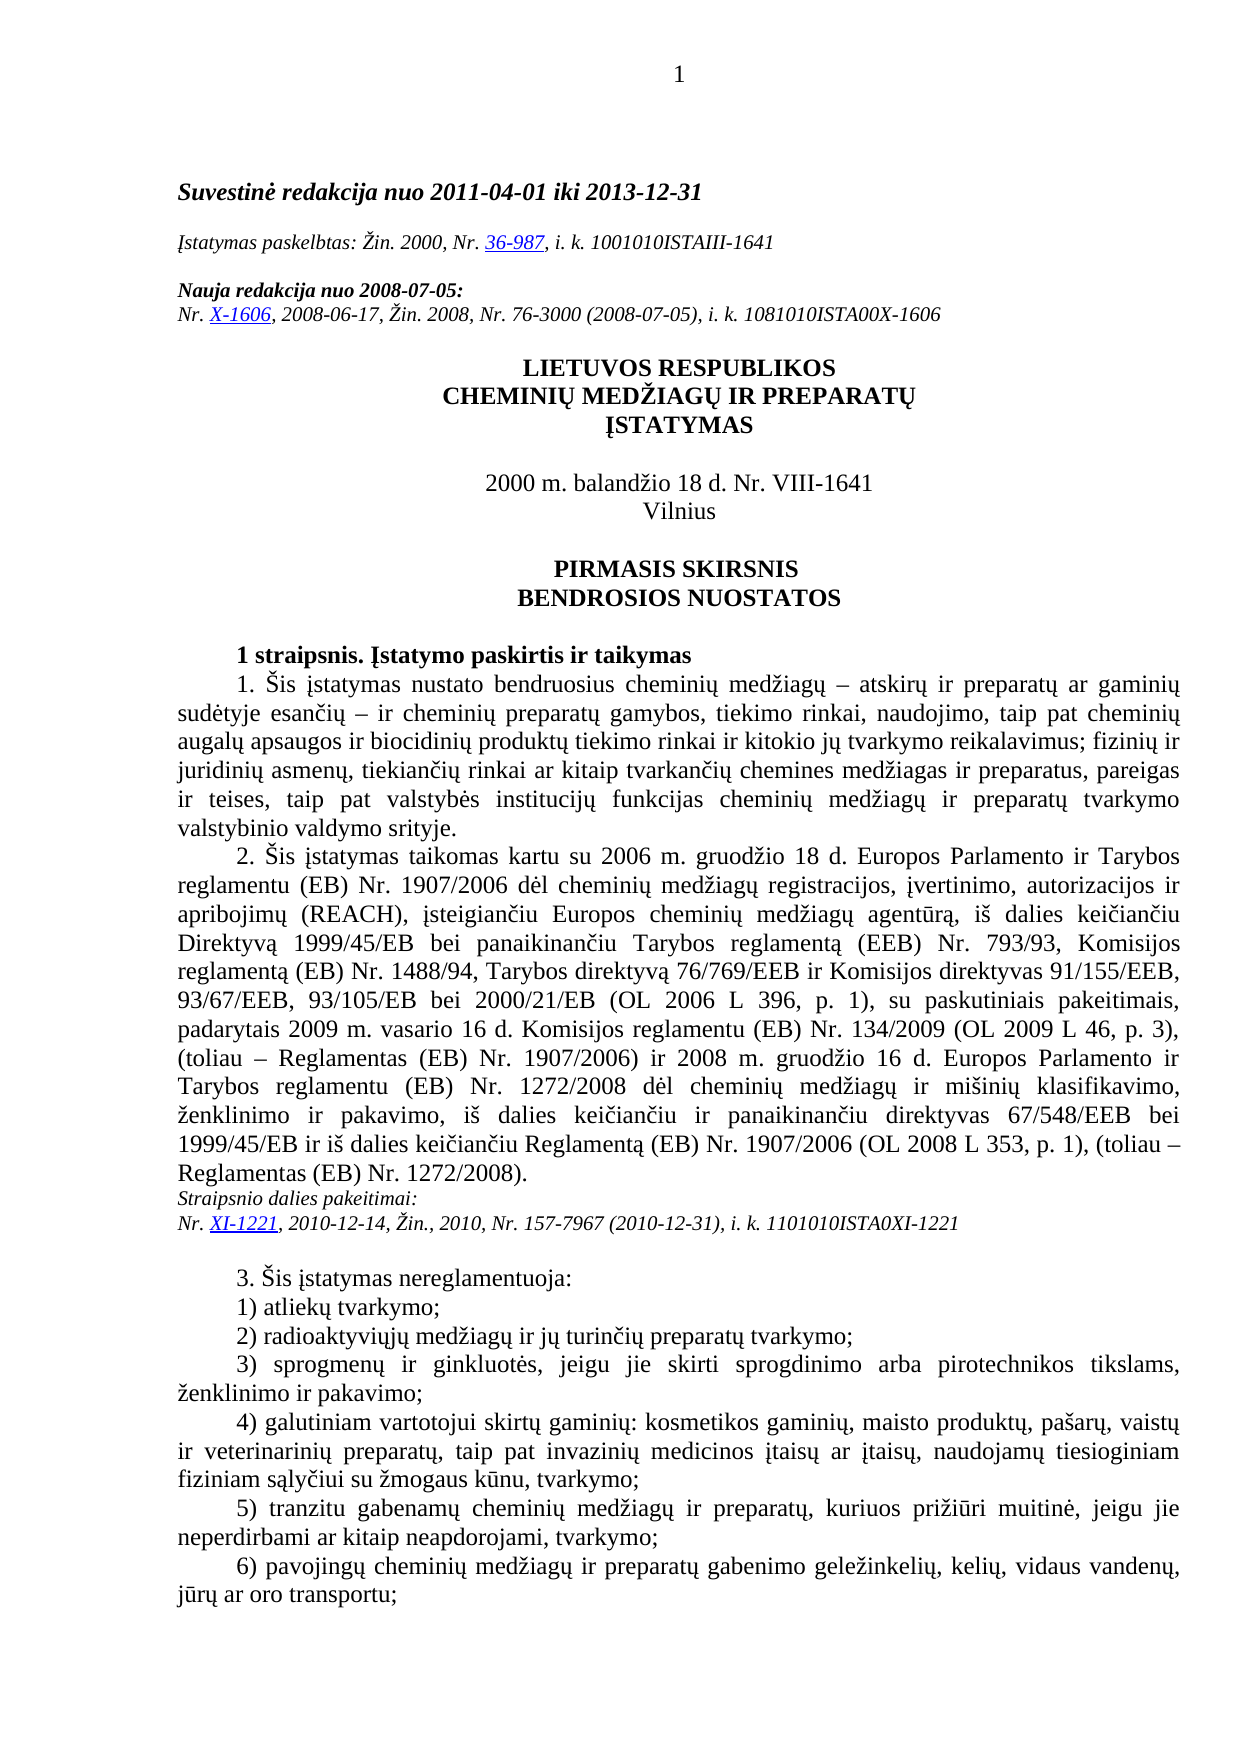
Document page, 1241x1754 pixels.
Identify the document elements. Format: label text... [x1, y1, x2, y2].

text 4) galutiniam vartotojui skirtų gaminių: kosmetikos gaminių, maisto produktų, pašarų, vaistų ir veterinarinių preparatų, taip pat invazinių medicinos įtaisų ar įtaisų, naudojamų tiesioginiam fiziniam sąlyčiui su žmogaus kūnu, tvarkymo; [177, 1407, 1181, 1493]
text Įstatymas paskelbtas: Žin. 2000, Nr. 36-987, i. k. 1001010ISTAIII-1641 [177, 230, 1181, 254]
text BENDROSIOS NUOSTATOS [177, 583, 1181, 611]
text 3) sprogmenų ir ginkluotės, jeigu jie skirti sprogdinimo arba pirotechnikos tikslams, ženklinimo ir pakavimo; [177, 1349, 1181, 1407]
text Vilnius [177, 496, 1181, 525]
text Straipsnio dalies pakeitimai: [177, 1186, 1181, 1210]
text LIETUVOS RESPUBLIKOS [177, 353, 1181, 381]
text 5) tranzitu gabenamų cheminių medžiagų ir preparatų, kuriuos prižiūri muitinė, jeigu jie neperdirbami ar kitaip neapdorojami, tvarkymo; [177, 1493, 1181, 1551]
text 1 straipsnis. Įstatymo paskirtis ir taikymas [177, 640, 1181, 669]
text 2. Šis įstatymas taikomas kartu su 2006 m. gruodžio 18 d. Europos Parlamento ir Tarybos reglamentu (EB) Nr. 1907/2006 dėl cheminių medžiagų registracijos, įvertinimo, autorizacijos ir apribojimų (REACH), įsteigiančiu Europos cheminių medžiagų agentūrą, iš dalies keičiančiu Direktyvą 1999/45/EB bei panaikinančiu Tarybos reglamentą (EEB) Nr. 793/93, Komisijos reglamentą (EB) Nr. 1488/94, Tarybos direktyvą 76/769/EEB ir Komisijos direktyvas 91/155/EEB, 93/67/EEB, 93/105/EB bei 2000/21/EB (OL 2006 L 396, p. 1), su paskutiniais pakeitimais, padarytais 2009 m. vasario 16 d. Komisijos reglamentu (EB) Nr. 134/2009 (OL 2009 L 46, p. 3), (toliau – Reglamentas (EB) Nr. 1907/2006) ir 2008 m. gruodžio 16 d. Europos Parlamento ir Tarybos reglamentu (EB) Nr. 1272/2008 dėl cheminių medžiagų ir mišinių klasifikavimo, ženklinimo ir pakavimo, iš dalies keičiančiu ir panaikinančiu direktyvas 67/548/EEB bei 1999/45/EB ir iš dalies keičiančiu Reglamentą (EB) Nr. 1907/2006 (OL 2008 L 353, p. 1), (toliau – Reglamentas (EB) Nr. 1272/2008). [177, 841, 1181, 1186]
text 3. Šis įstatymas nereglamentuoja: [177, 1263, 1181, 1292]
text 2) radioaktyviųjų medžiagų ir jų turinčių preparatų tvarkymo; [177, 1321, 1181, 1349]
text 1) atliekų tvarkymo; [177, 1292, 1181, 1321]
text PIRMASIS SKIRSNIS [177, 554, 1181, 583]
text Nr. XI-1221, 2010-12-14, Žin., 2010, Nr. 157-7967 (2010-12-31), i. k. 1101010ISTA0XI-1221 [177, 1210, 1181, 1234]
text Nr. X-1606, 2008-06-17, Žin. 2008, Nr. 76-3000 (2008-07-05), i. k. 1081010ISTA00X-1606 [177, 302, 1181, 326]
text ĮSTATYMAS [177, 410, 1181, 439]
text 2000 m. balandžio 18 d. Nr. VIII-1641 [177, 468, 1181, 496]
text CHEMINIŲ MEDŽIAGŲ IR PREPARATŲ [177, 381, 1181, 410]
text 1. Šis įstatymas nustato bendruosius cheminių medžiagų – atskirų ir preparatų ar gaminių sudėtyje esančių – ir cheminių preparatų gamybos, tiekimo rinkai, naudojimo, taip pat cheminių augalų apsaugos ir biocidinių produktų tiekimo rinkai ir kitokio jų tvarkymo reikalavimus; fizinių ir juridinių asmenų, tiekiančių rinkai ar kitaip tvarkančių chemines medžiagas ir preparatus, pareigas ir teises, taip pat valstybės institucijų funkcijas cheminių medžiagų ir preparatų tvarkymo valstybinio valdymo srityje. [177, 669, 1181, 841]
text 6) pavojingų cheminių medžiagų ir preparatų gabenimo geležinkelių, kelių, vidaus vandenų, jūrų ar oro transportu; [177, 1551, 1181, 1608]
text Suvestinė redakcija nuo 2011-04-01 iki 2013-12-31 [177, 177, 1181, 206]
text Nauja redakcija nuo 2008-07-05: [177, 278, 1181, 302]
